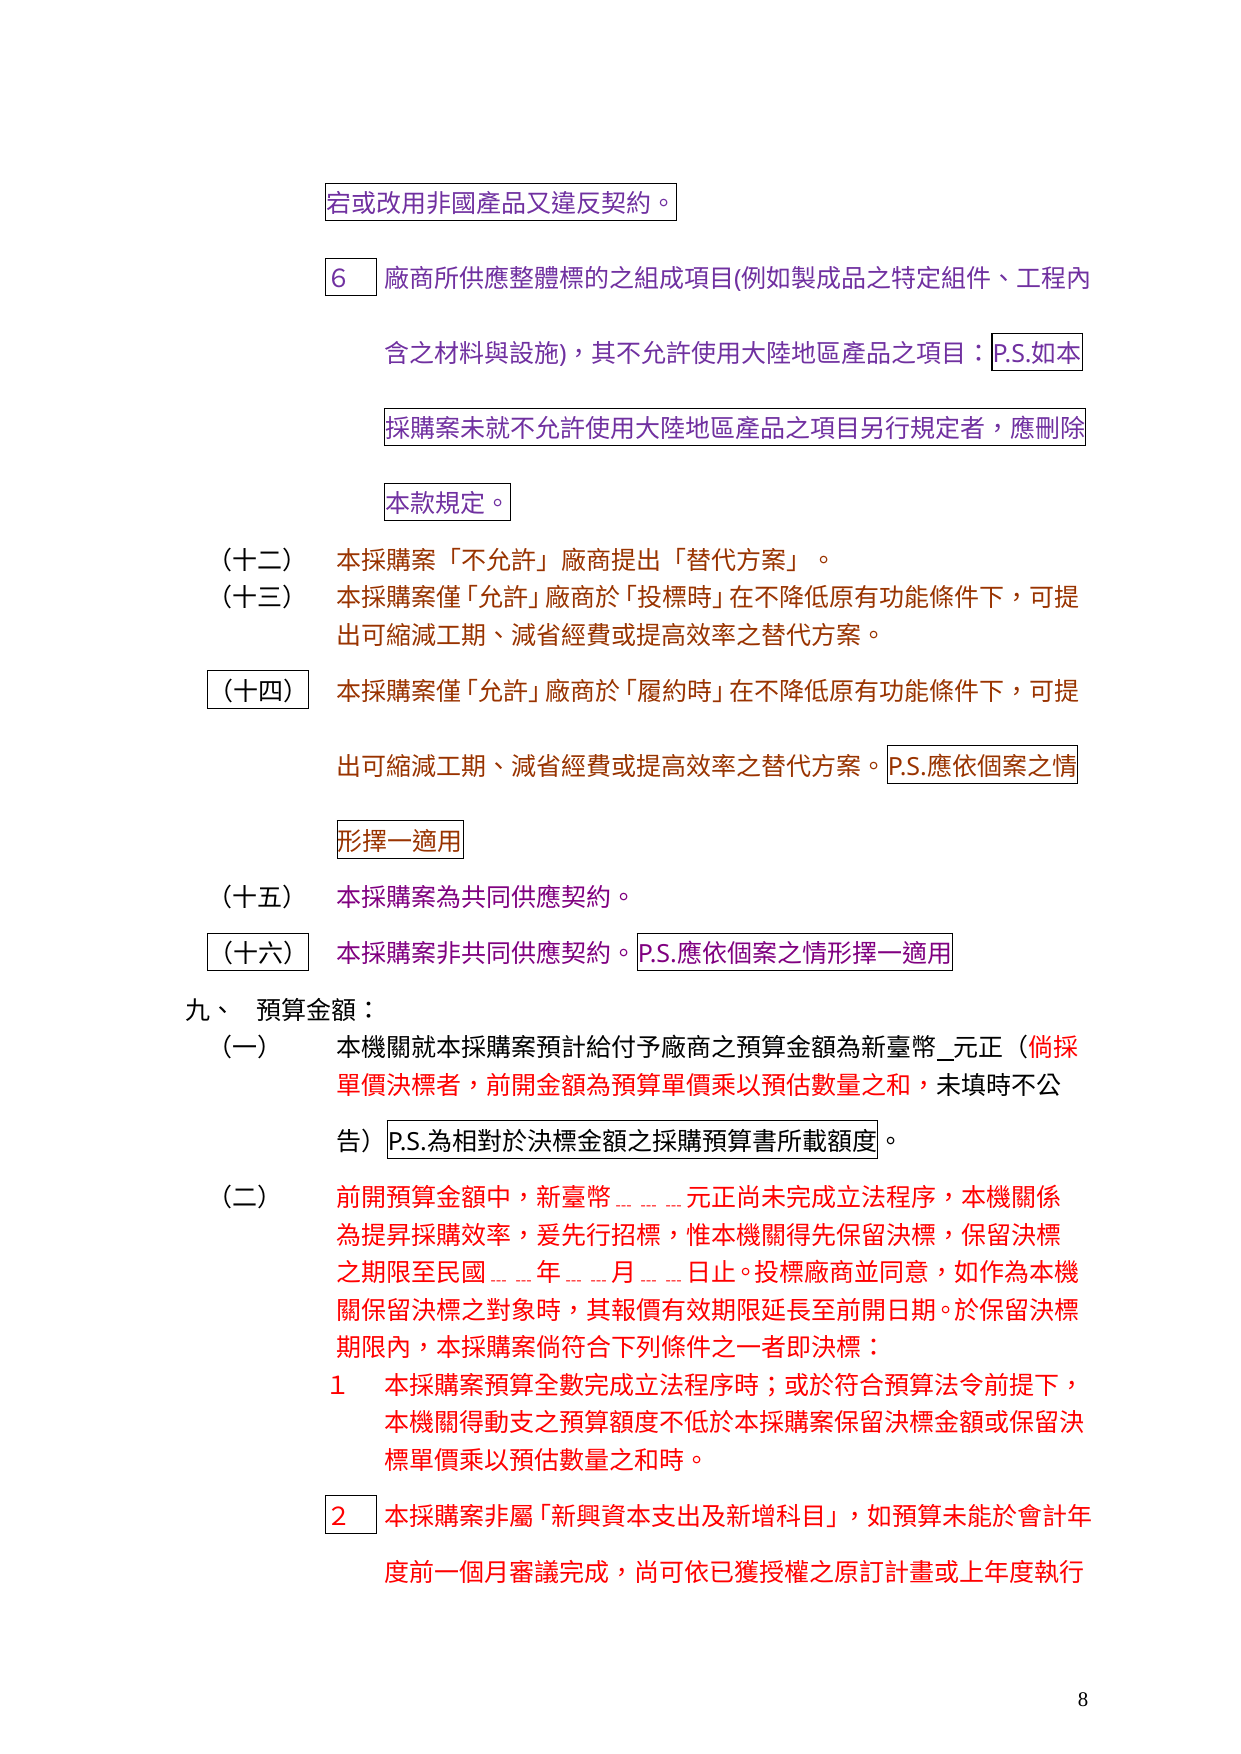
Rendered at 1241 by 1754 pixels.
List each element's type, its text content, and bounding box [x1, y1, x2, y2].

text 宕或改用非國產品又違反契約。 [325, 164, 1092, 239]
subtitle 本採購案僅「允許」廠商於「投標時」在不降低原有功能條件下，可提出可縮減工期、減省經費或提高效率之替代方案。 [207, 577, 1079, 652]
subtitle 前開預算金額中，新臺幣﹍﹍﹍元正尚未完成立法程序，本機關係為提昇採購效率，爰先行招標，惟本機關得先保留決標，保留決標之期限至民國﹍﹍年﹍﹍月﹍﹍日止。投標廠商並同意，如作為本機關保留決標之對象時，其報價有效期限延長至前開日期。於保留決標期限內，本採購案倘符合下列條件之一者即決標： [207, 1177, 1079, 1364]
subtitle 本採購案非共同供應契約。P.S.應依個案之情形擇一適用 [207, 914, 1092, 989]
subtitle 本採購案僅「允許」廠商於「履約時」在不降低原有功能條件下，可提出可縮減工期、減省經費或提高效率之替代方案。P.S.應依個案之情形擇一適用 [207, 652, 1079, 877]
subtitle 預算金額： [185, 989, 1092, 1027]
subtitle 本採購案非屬「新興資本支出及新增科目」，如預算未能於會計年度前一個月審議完成，尚可依已獲授權之原訂計畫或上年度執行數覈實動支，爰先行決標。倘以後年度所需經費未能完成立法程序或經部分刪減，本機關得依政府採購法第64條規定辦理。P.S. 須符合地方制度法第40條第3項第2款第2目；於預算未通過，且決標對象將於會計年度前一個月「之前」即確定時使用之。 [325, 1477, 1092, 1589]
subtitle 本採購案為共同供應契約。 [207, 877, 1092, 914]
subtitle 本採購案預算全數完成立法程序時；或於符合預算法令前提下，本機關得動支之預算額度不低於本採購案保留決標金額或保留決標單價乘以預估數量之和時。 [325, 1364, 1092, 1477]
subtitle 廠商所供應整體標的之組成項目(例如製成品之特定組件、工程內含之材料與設施)，其不允許使用大陸地區產品之項目：P.S.如本採購案未就不允許使用大陸地區產品之項目另行規定者，應刪除本款規定。 [325, 239, 1092, 539]
subtitle 本機關就本採購案預計給付予廠商之預算金額為新臺幣 元正（倘採單價決標者，前開金額為預算單價乘以預估數量之和，未填時不公告）P.S.為相對於決標金額之採購預算書所載額度。 [207, 1027, 1092, 1177]
subtitle 本採購案「不允許」廠商提出「替代方案」。 [207, 539, 1079, 577]
